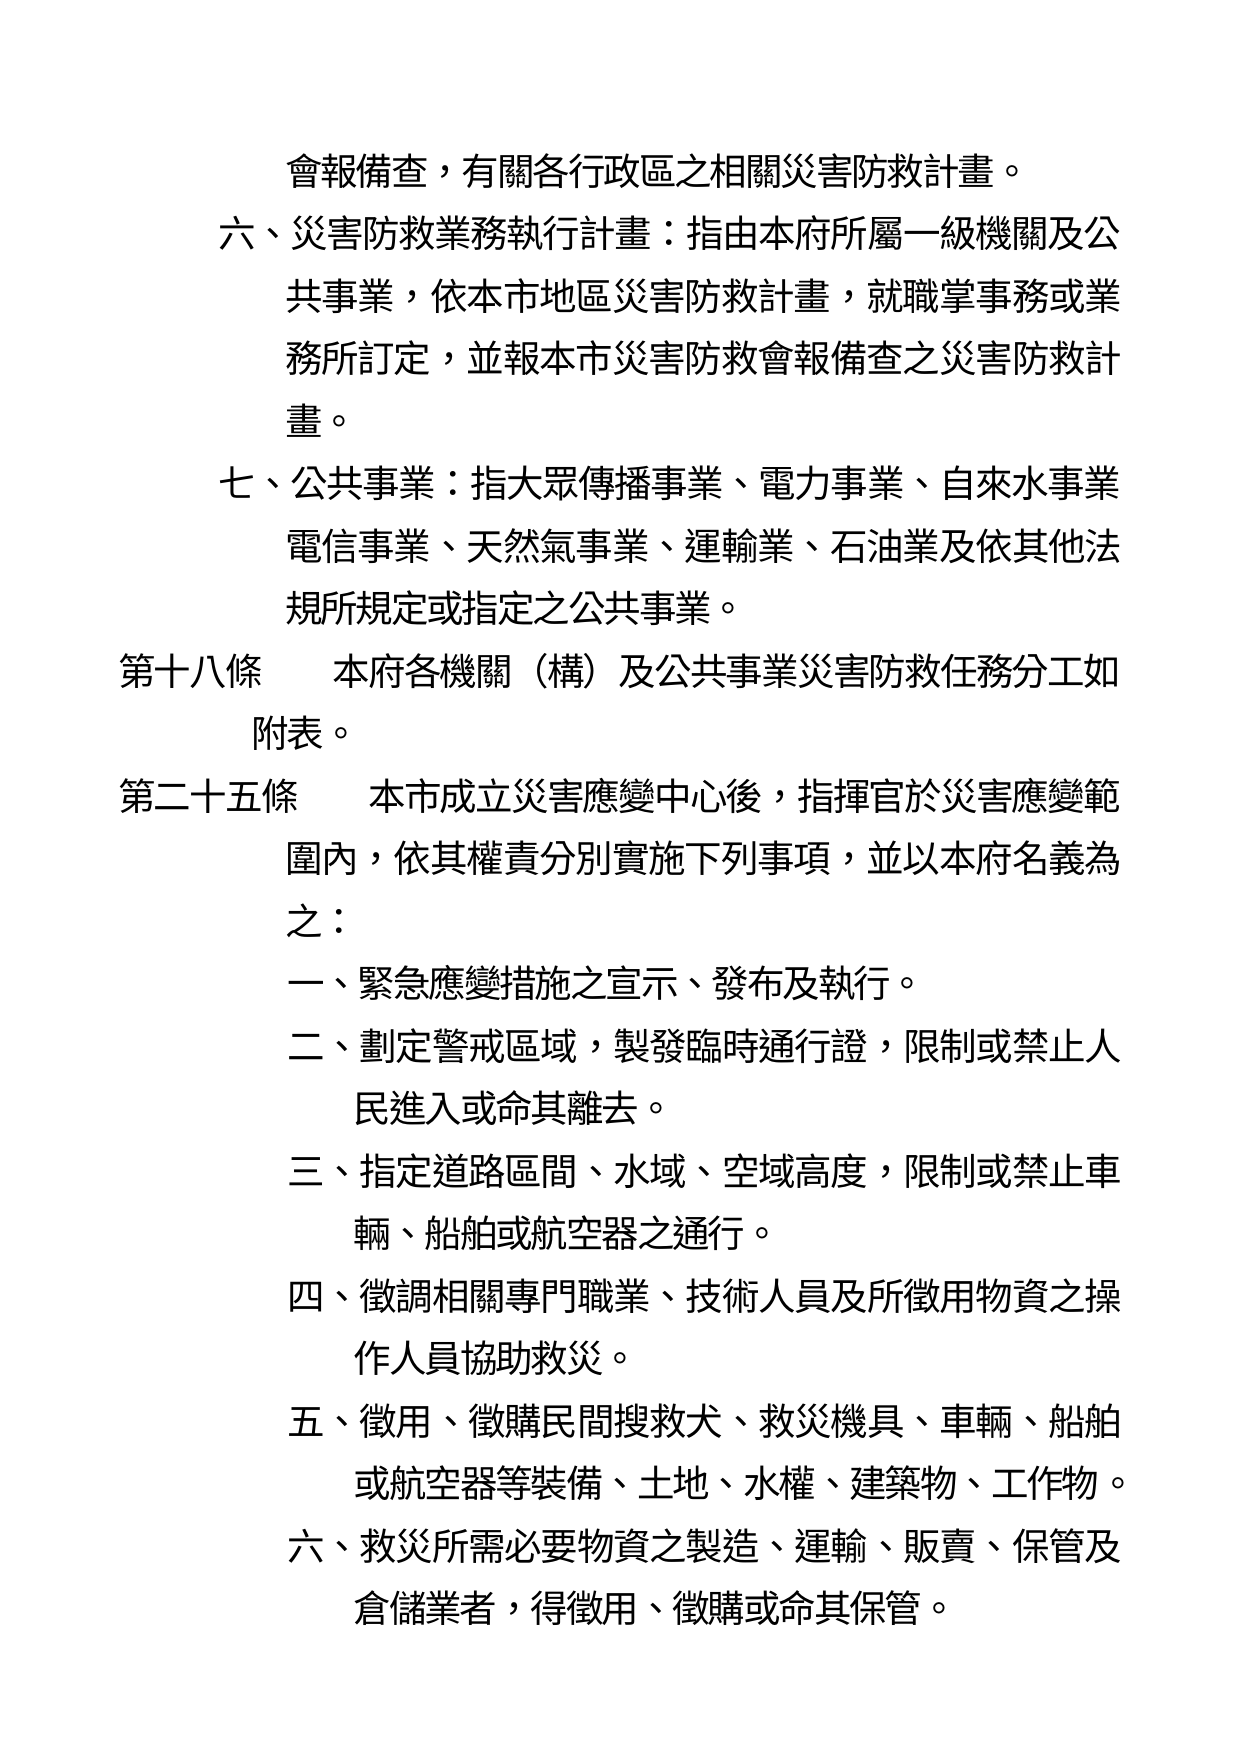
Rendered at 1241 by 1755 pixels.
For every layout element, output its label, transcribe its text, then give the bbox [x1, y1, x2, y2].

text 第二十五條 本市成立災害應變中心後，指揮官於災害應變範圍內，依其權責分別實施下列事項，並以本府名義為之： [118, 752, 1122, 939]
text 七、公共事業：指大眾傳播事業、電力事業、自來水事業、電信事業、天然氣事業、運輸業、石油業及依其他法規所規定或指定之公共事業。 [218, 439, 1122, 627]
text 五、徵用、徵購民間搜救犬、救災機具、車輛、船舶或航空器等裝備、土地、水權、建築物、工作物。 [287, 1377, 1122, 1502]
text 第十八條 本府各機關（構）及公共事業災害防救任務分工如附表。 [118, 627, 1122, 752]
text 一、緊急應變措施之宣示、發布及執行。 [287, 939, 1122, 1002]
text 六、救災所需必要物資之製造、運輸、販賣、保管及倉儲業者，得徵用、徵購或命其保管。 [287, 1502, 1122, 1627]
text 六、災害防救業務執行計畫：指由本府所屬一級機關及公共事業，依本市地區災害防救計畫，就職掌事務或業務所訂定，並報本市災害防救會報備查之災害防救計畫。 [218, 189, 1122, 439]
text 二、劃定警戒區域，製發臨時通行證，限制或禁止人民進入或命其離去。 [287, 1002, 1122, 1127]
text 四、徵調相關專門職業、技術人員及所徵用物資之操作人員協助救災。 [287, 1252, 1122, 1377]
text 三、指定道路區間、水域、空域高度，限制或禁止車輛、船舶或航空器之通行。 [287, 1127, 1122, 1252]
text 會報備查，有關各行政區之相關災害防救計畫。 [218, 127, 1122, 189]
